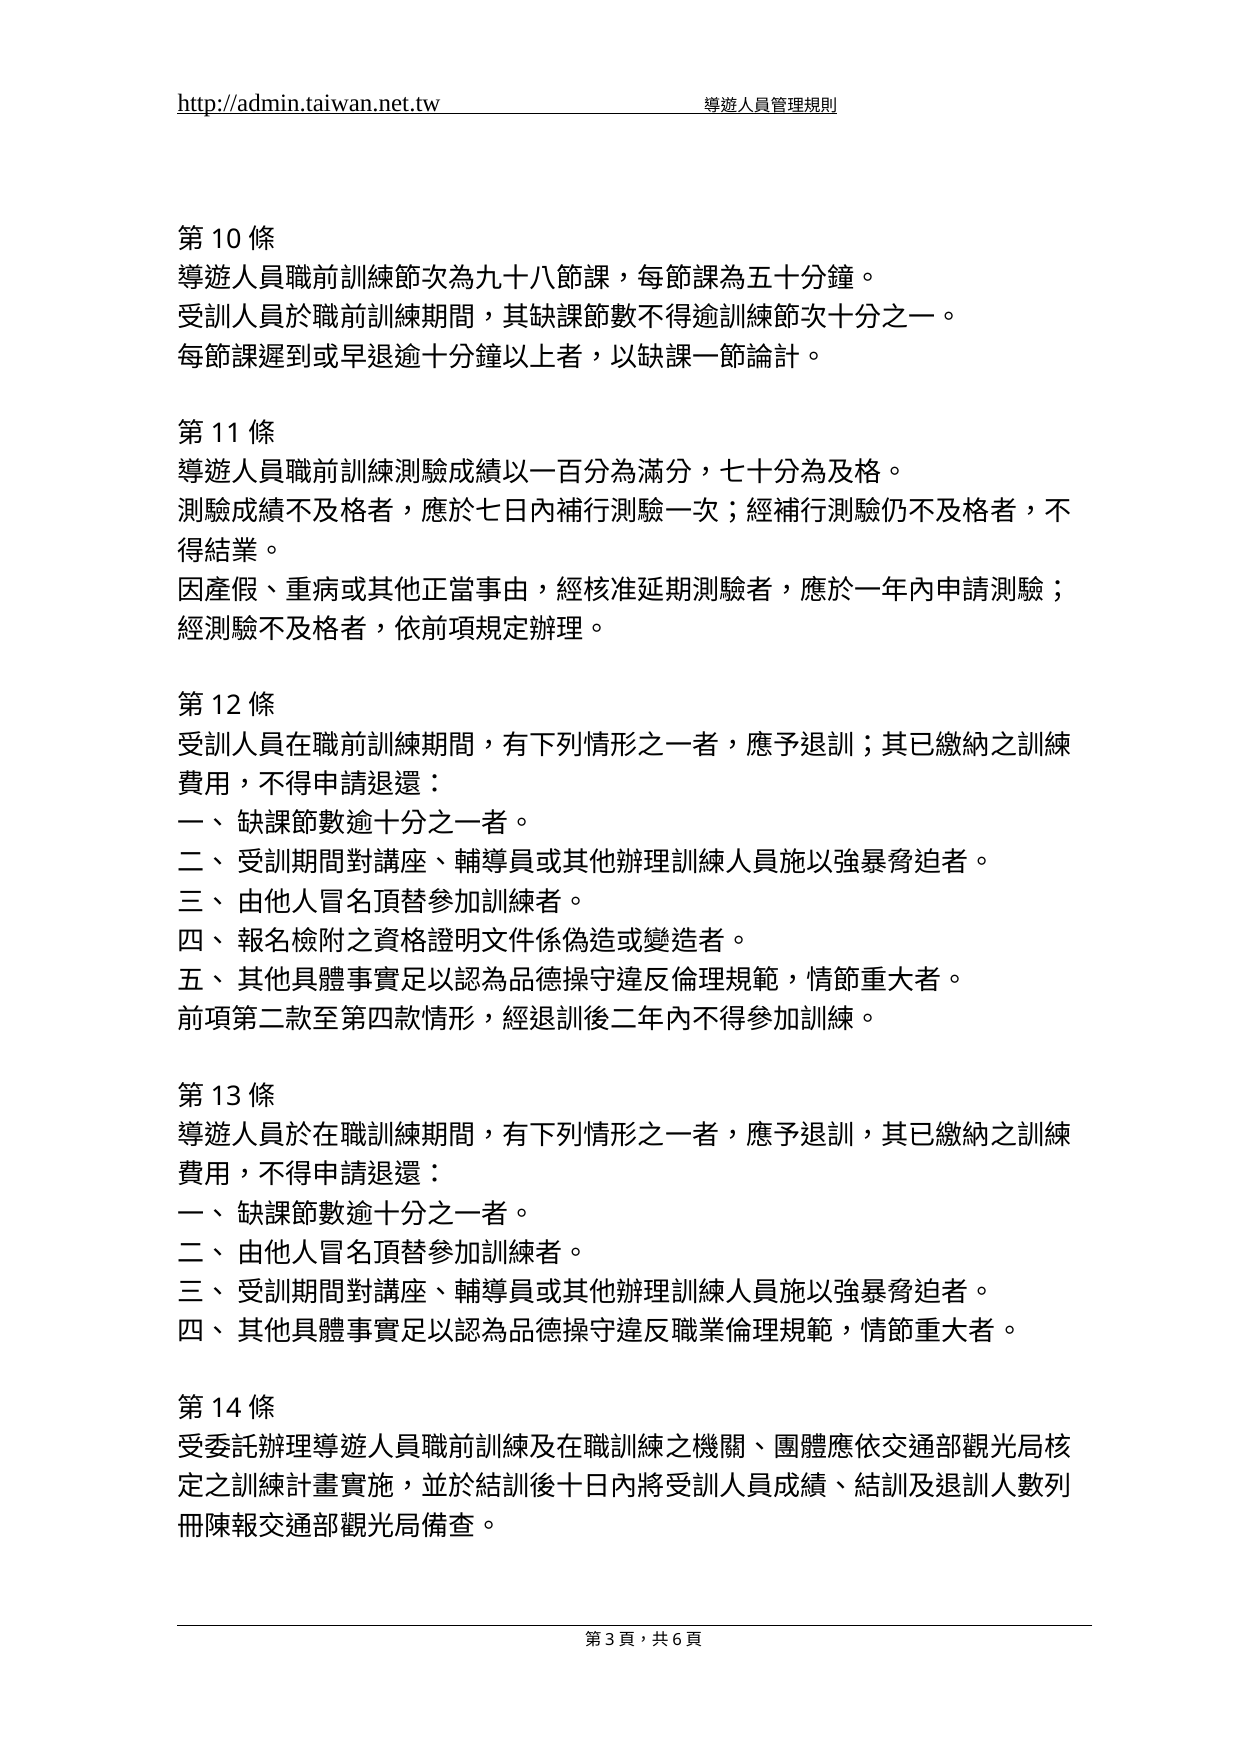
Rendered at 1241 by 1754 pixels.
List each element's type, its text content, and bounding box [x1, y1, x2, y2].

text 測驗成績不及格者，應於七日內補行測驗一次；經補行測驗仍不及格者，不得結業。 [177, 489, 1092, 568]
text 一、 缺課節數逾十分之一者。 [177, 801, 1092, 840]
text 前項第二款至第四款情形，經退訓後二年內不得參加訓練。 [177, 997, 1092, 1037]
text 受訓人員在職前訓練期間，有下列情形之一者，應予退訓；其已繳納之訓練費用，不得申請退還： [177, 723, 1092, 801]
text 導遊人員於在職訓練期間，有下列情形之一者，應予退訓，其已繳納之訓練費用，不得申請退還： [177, 1113, 1092, 1192]
text 導遊人員職前訓練節次為九十八節課，每節課為五十分鐘。 [177, 256, 1092, 295]
text 導遊人員職前訓練測驗成績以一百分為滿分，七十分為及格。 [177, 450, 1092, 489]
text 第 14 條 [177, 1386, 1092, 1425]
text 因產假、重病或其他正當事由，經核准延期測驗者，應於一年內申請測驗；經測驗不及格者，依前項規定辦理。 [177, 568, 1092, 646]
text 第 12 條 [177, 683, 1092, 723]
text 五、 其他具體事實足以認為品德操守違反倫理規範，情節重大者。 [177, 958, 1092, 997]
text 每節課遲到或早退逾十分鐘以上者，以缺課一節論計。 [177, 334, 1092, 374]
text 第 11 條 [177, 411, 1092, 450]
text 受委託辦理導遊人員職前訓練及在職訓練之機關、團體應依交通部觀光局核定之訓練計畫實施，並於結訓後十日內將受訓人員成績、結訓及退訓人數列冊陳報交通部觀光局備查。 [177, 1425, 1092, 1543]
text 四、 其他具體事實足以認為品德操守違反職業倫理規範，情節重大者。 [177, 1309, 1092, 1349]
text 二、 由他人冒名頂替參加訓練者。 [177, 1231, 1092, 1270]
text 三、 由他人冒名頂替參加訓練者。 [177, 880, 1092, 919]
text 四、 報名檢附之資格證明文件係偽造或變造者。 [177, 919, 1092, 958]
text 第 10 條 [177, 217, 1092, 256]
text 受訓人員於職前訓練期間，其缺課節數不得逾訓練節次十分之一。 [177, 295, 1092, 334]
text 一、 缺課節數逾十分之一者。 [177, 1192, 1092, 1231]
text 三、 受訓期間對講座、輔導員或其他辦理訓練人員施以強暴脅迫者。 [177, 1270, 1092, 1309]
text 二、 受訓期間對講座、輔導員或其他辦理訓練人員施以強暴脅迫者。 [177, 840, 1092, 880]
text 第 13 條 [177, 1074, 1092, 1113]
